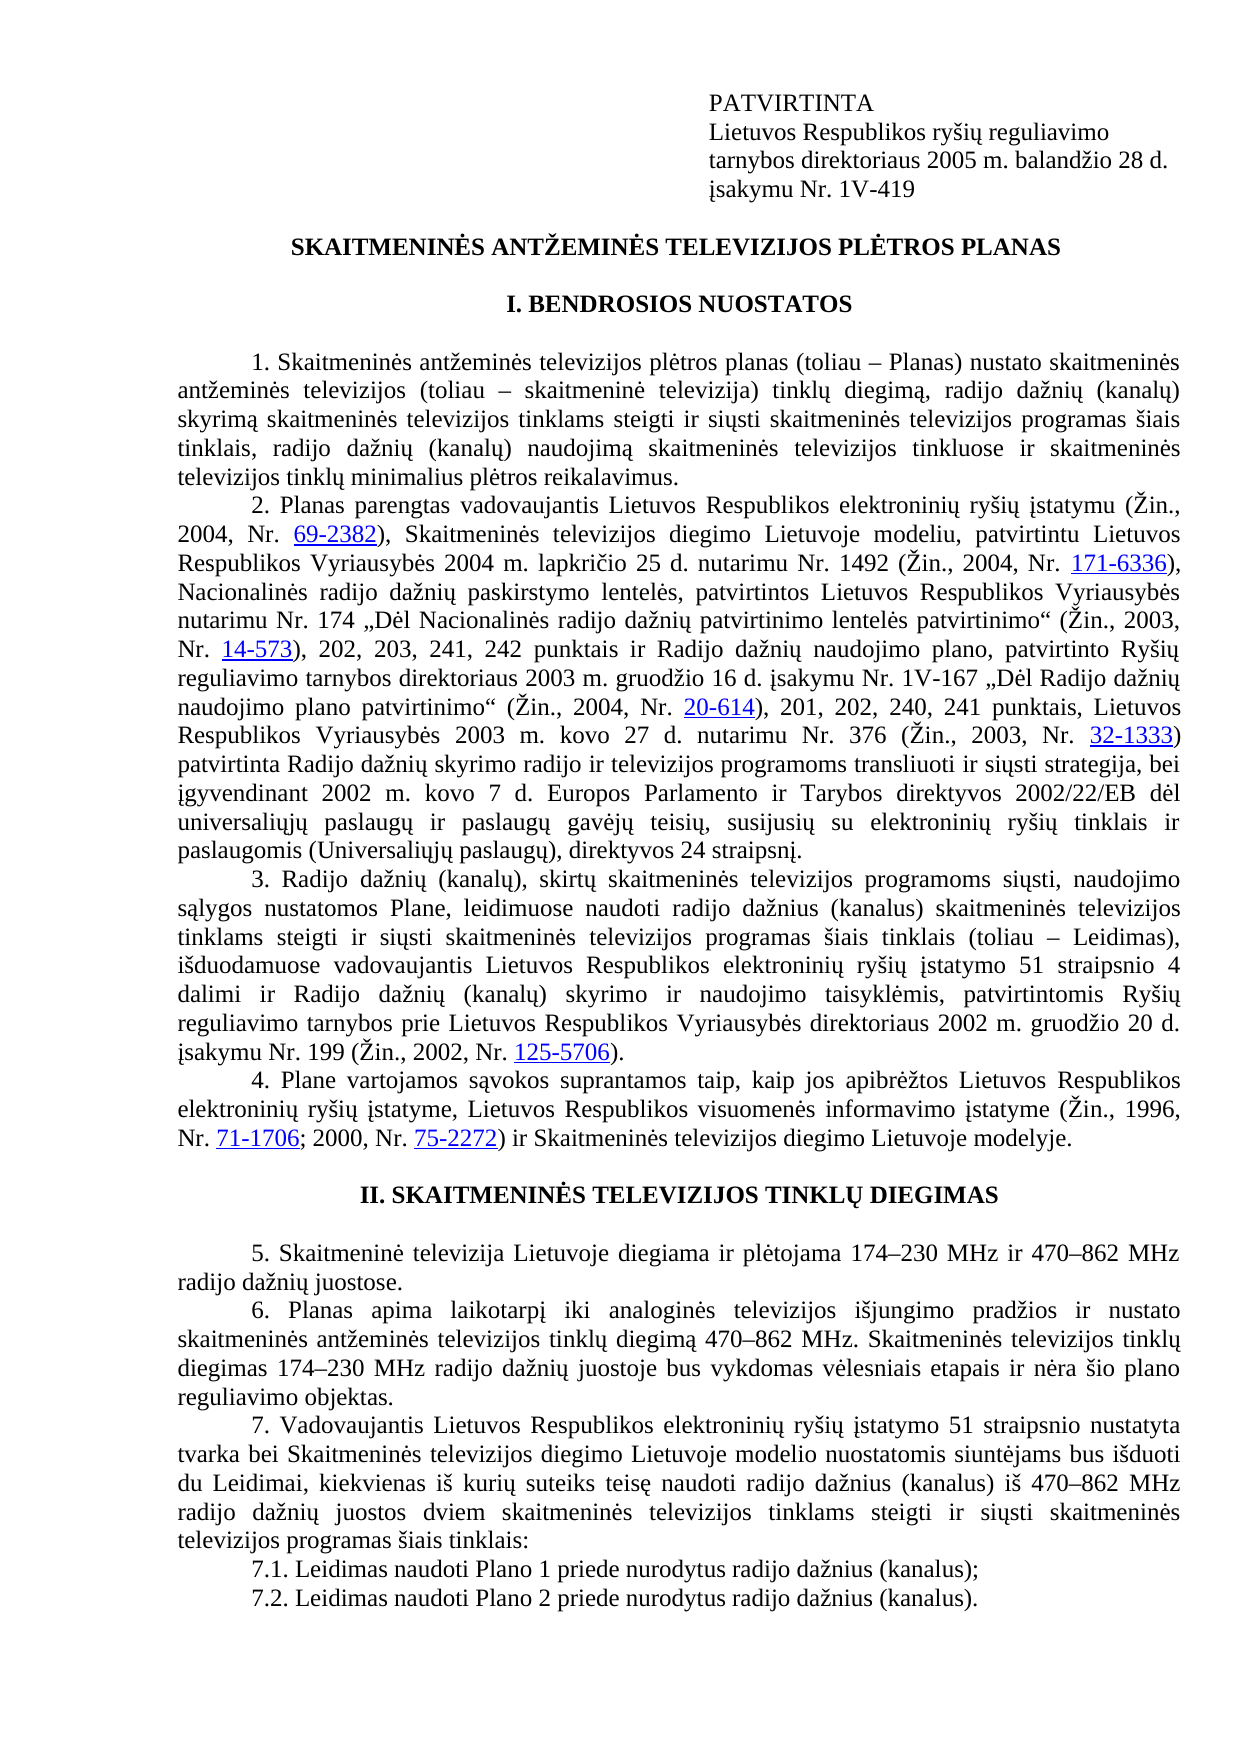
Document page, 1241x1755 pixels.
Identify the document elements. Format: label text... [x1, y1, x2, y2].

text Lietuvos Respublikos ryšių reguliavimo [177, 117, 1181, 145]
text 2. Planas parengtas vadovaujantis Lietuvos Respublikos elektroninių ryšių įstatymu (Žin., 2004, Nr. 69-2382), Skaitmeninės televizijos diegimo Lietuvoje modeliu, patvirtintu Lietuvos Respublikos Vyriausybės 2004 m. lapkričio 25 d. nutarimu Nr. 1492 (Žin., 2004, Nr. 171-6336), Nacionalinės radijo dažnių paskirstymo lentelės, patvirtintos Lietuvos Respublikos Vyriausybės nutarimu Nr. 174 „Dėl Nacionalinės radijo dažnių patvirtinimo lentelės patvirtinimo“ (Žin., 2003, Nr. 14-573), 202, 203, 241, 242 punktais ir Radijo dažnių naudojimo plano, patvirtinto Ryšių reguliavimo tarnybos direktoriaus 2003 m. gruodžio 16 d. įsakymu Nr. 1V-167 „Dėl Radijo dažnių naudojimo plano patvirtinimo“ (Žin., 2004, Nr. 20-614), 201, 202, 240, 241 punktais, Lietuvos Respublikos Vyriausybės 2003 m. kovo 27 d. nutarimu Nr. 376 (Žin., 2003, Nr. 32-1333) patvirtinta Radijo dažnių skyrimo radijo ir televizijos programoms transliuoti ir siųsti strategija, bei įgyvendinant 2002 m. kovo 7 d. Europos Parlamento ir Tarybos direktyvos 2002/22/EB dėl universaliųjų paslaugų ir paslaugų gavėjų teisių, susijusių su elektroninių ryšių tinklais ir paslaugomis (Universaliųjų paslaugų), direktyvos 24 straipsnį. [177, 490, 1181, 864]
text SKAITMENINĖS ANTŽEMINĖS TELEVIZIJOS PLĖTROS PLANAS [177, 232, 1181, 260]
text II. SKAITMENINĖS TELEVIZIJOS TINKLŲ DIEGIMAS [177, 1180, 1181, 1209]
text tarnybos direktoriaus 2005 m. balandžio 28 d. [177, 145, 1181, 174]
text 6. Planas apima laikotarpį iki analoginės televizijos išjungimo pradžios ir nustato skaitmeninės antžeminės televizijos tinklų diegimą 470–862 MHz. Skaitmeninės televizijos tinklų diegimas 174–230 MHz radijo dažnių juostoje bus vykdomas vėlesniais etapais ir nėra šio plano reguliavimo objektas. [177, 1295, 1181, 1410]
text 4. Plane vartojamos sąvokos suprantamos taip, kaip jos apibrėžtos Lietuvos Respublikos elektroninių ryšių įstatyme, Lietuvos Respublikos visuomenės informavimo įstatyme (Žin., 1996, Nr. 71-1706; 2000, Nr. 75-2272) ir Skaitmeninės televizijos diegimo Lietuvoje modelyje. [177, 1065, 1181, 1152]
text 5. Skaitmeninė televizija Lietuvoje diegiama ir plėtojama 174–230 MHz ir 470–862 MHz radijo dažnių juostose. [177, 1238, 1181, 1295]
text 1. Skaitmeninės antžeminės televizijos plėtros planas (toliau – Planas) nustato skaitmeninės antžeminės televizijos (toliau – skaitmeninė televizija) tinklų diegimą, radijo dažnių (kanalų) skyrimą skaitmeninės televizijos tinklams steigti ir siųsti skaitmeninės televizijos programas šiais tinklais, radijo dažnių (kanalų) naudojimą skaitmeninės televizijos tinkluose ir skaitmeninės televizijos tinklų minimalius plėtros reikalavimus. [177, 347, 1181, 490]
text 3. Radijo dažnių (kanalų), skirtų skaitmeninės televizijos programoms siųsti, naudojimo sąlygos nustatomos Plane, leidimuose naudoti radijo dažnius (kanalus) skaitmeninės televizijos tinklams steigti ir siųsti skaitmeninės televizijos programas šiais tinklais (toliau – Leidimas), išduodamuose vadovaujantis Lietuvos Respublikos elektroninių ryšių įstatymo 51 straipsnio 4 dalimi ir Radijo dažnių (kanalų) skyrimo ir naudojimo taisyklėmis, patvirtintomis Ryšių reguliavimo tarnybos prie Lietuvos Respublikos Vyriausybės direktoriaus 2002 m. gruodžio 20 d. įsakymu Nr. 199 (Žin., 2002, Nr. 125-5706). [177, 864, 1181, 1065]
text PATVIRTINTA [177, 88, 1181, 117]
text I. BENDROSIOS NUOSTATOS [177, 289, 1181, 318]
text 7.1. Leidimas naudoti Plano 1 priede nurodytus radijo dažnius (kanalus); [177, 1554, 1181, 1583]
text 7.2. Leidimas naudoti Plano 2 priede nurodytus radijo dažnius (kanalus). [177, 1583, 1181, 1612]
text įsakymu Nr. 1V-419 [177, 174, 1181, 203]
text 7. Vadovaujantis Lietuvos Respublikos elektroninių ryšių įstatymo 51 straipsnio nustatyta tvarka bei Skaitmeninės televizijos diegimo Lietuvoje modelio nuostatomis siuntėjams bus išduoti du Leidimai, kiekvienas iš kurių suteiks teisę naudoti radijo dažnius (kanalus) iš 470–862 MHz radijo dažnių juostos dviem skaitmeninės televizijos tinklams steigti ir siųsti skaitmeninės televizijos programas šiais tinklais: [177, 1410, 1181, 1554]
